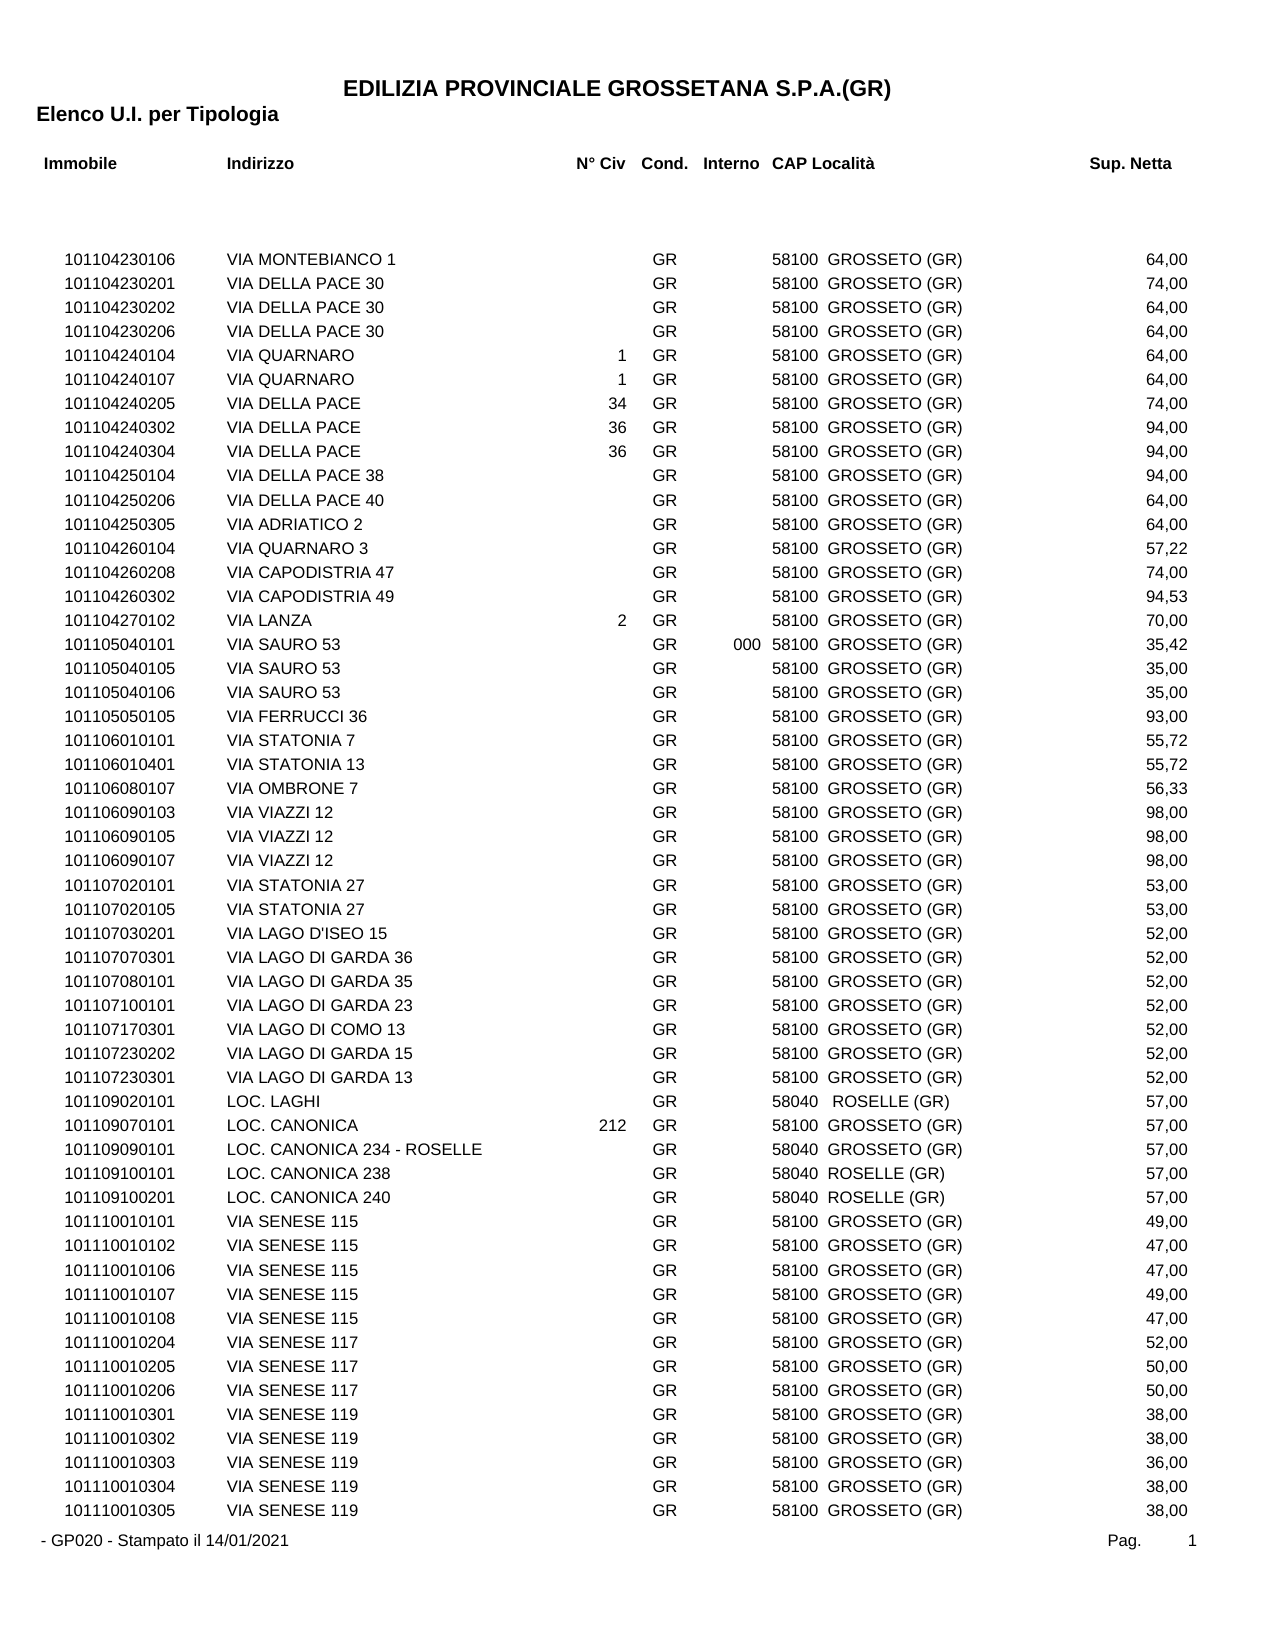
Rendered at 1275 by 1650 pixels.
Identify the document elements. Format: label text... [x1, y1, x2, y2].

text 101107020101 VIA STATONIA 27 GR 58100 GROSSETO (GR) 53,00 [25, 871, 1250, 896]
text 101104230106 VIA MONTEBIANCO 1 GR 58100 GROSSETO (GR) 64,00 [25, 246, 1250, 270]
text 101109100201 LOC. CANONICA 240 GR 58040 ROSELLE (GR) 57,00 [25, 1184, 1250, 1208]
text 101106090107 VIA VIAZZI 12 GR 58100 GROSSETO (GR) 98,00 [25, 847, 1250, 871]
text 101107100101 VIA LAGO DI GARDA 23 GR 58100 GROSSETO (GR) 52,00 [25, 992, 1250, 1016]
text 101110010303 VIA SENESE 119 GR 58100 GROSSETO (GR) 36,00 [25, 1449, 1250, 1473]
text 101110010302 VIA SENESE 119 GR 58100 GROSSETO (GR) 38,00 [25, 1425, 1250, 1449]
text 101109090101 LOC. CANONICA 234 - ROSELLE GR 58040 GROSSETO (GR) 57,00 [25, 1136, 1250, 1160]
text 101106080107 VIA OMBRONE 7 GR 58100 GROSSETO (GR) 56,33 [25, 775, 1250, 799]
text 101104250305 VIA ADRIATICO 2 GR 58100 GROSSETO (GR) 64,00 [25, 511, 1250, 534]
text 101106010101 VIA STATONIA 7 GR 58100 GROSSETO (GR) 55,72 [25, 727, 1250, 751]
text 101107020105 VIA STATONIA 27 GR 58100 GROSSETO (GR) 53,00 [25, 896, 1250, 919]
text 101110010305 VIA SENESE 119 GR 58100 GROSSETO (GR) 38,00 [25, 1497, 1250, 1521]
text 101104240107 VIA QUARNARO 1 GR 58100 GROSSETO (GR) 64,00 [25, 366, 1250, 390]
text 101106010401 VIA STATONIA 13 GR 58100 GROSSETO (GR) 55,72 [25, 751, 1250, 775]
text 101110010107 VIA SENESE 115 GR 58100 GROSSETO (GR) 49,00 [25, 1281, 1250, 1304]
text 101107030201 VIA LAGO D'ISEO 15 GR 58100 GROSSETO (GR) 52,00 [25, 919, 1250, 944]
text 101104230206 VIA DELLA PACE 30 GR 58100 GROSSETO (GR) 64,00 [25, 318, 1250, 342]
text 101105040106 VIA SAURO 53 GR 58100 GROSSETO (GR) 35,00 [25, 679, 1250, 703]
text 101106090105 VIA VIAZZI 12 GR 58100 GROSSETO (GR) 98,00 [25, 823, 1250, 847]
text 101104250104 VIA DELLA PACE 38 GR 58100 GROSSETO (GR) 94,00 [25, 462, 1250, 486]
text 101110010205 VIA SENESE 117 GR 58100 GROSSETO (GR) 50,00 [25, 1353, 1250, 1377]
text 101104240302 VIA DELLA PACE 36 GR 58100 GROSSETO (GR) 94,00 [25, 414, 1250, 438]
text 101109100101 LOC. CANONICA 238 GR 58040 ROSELLE (GR) 57,00 [25, 1160, 1250, 1184]
text 101104230201 VIA DELLA PACE 30 GR 58100 GROSSETO (GR) 74,00 [25, 270, 1250, 294]
text 101110010106 VIA SENESE 115 GR 58100 GROSSETO (GR) 47,00 [25, 1256, 1250, 1281]
text 101104240304 VIA DELLA PACE 36 GR 58100 GROSSETO (GR) 94,00 [25, 438, 1250, 462]
text 101110010304 VIA SENESE 119 GR 58100 GROSSETO (GR) 38,00 [25, 1473, 1250, 1497]
text 101105050105 VIA FERRUCCI 36 GR 58100 GROSSETO (GR) 93,00 [25, 703, 1250, 727]
text 101107070301 VIA LAGO DI GARDA 36 GR 58100 GROSSETO (GR) 52,00 [25, 944, 1250, 968]
text 101107230301 VIA LAGO DI GARDA 13 GR 58100 GROSSETO (GR) 52,00 [25, 1064, 1250, 1088]
text 101104230202 VIA DELLA PACE 30 GR 58100 GROSSETO (GR) 64,00 [25, 294, 1250, 318]
text 101104260104 VIA QUARNARO 3 GR 58100 GROSSETO (GR) 57,22 [25, 534, 1250, 559]
text 101104270102 VIA LANZA 2 GR 58100 GROSSETO (GR) 70,00 [25, 607, 1250, 631]
text 101109020101 LOC. LAGHI GR 58040 ROSELLE (GR) 57,00 [25, 1088, 1250, 1112]
text 101110010206 VIA SENESE 117 GR 58100 GROSSETO (GR) 50,00 [25, 1377, 1250, 1401]
text 101110010101 VIA SENESE 115 GR 58100 GROSSETO (GR) 49,00 [25, 1208, 1250, 1232]
text 101110010108 VIA SENESE 115 GR 58100 GROSSETO (GR) 47,00 [25, 1304, 1250, 1329]
text 101107170301 VIA LAGO DI COMO 13 GR 58100 GROSSETO (GR) 52,00 [25, 1016, 1250, 1040]
text 101107230202 VIA LAGO DI GARDA 15 GR 58100 GROSSETO (GR) 52,00 [25, 1040, 1250, 1064]
text 101104260208 VIA CAPODISTRIA 47 GR 58100 GROSSETO (GR) 74,00 [25, 559, 1250, 583]
text 101104240205 VIA DELLA PACE 34 GR 58100 GROSSETO (GR) 74,00 [25, 390, 1250, 414]
text 101110010301 VIA SENESE 119 GR 58100 GROSSETO (GR) 38,00 [25, 1401, 1250, 1425]
text 101106090103 VIA VIAZZI 12 GR 58100 GROSSETO (GR) 98,00 [25, 799, 1250, 823]
text 101110010102 VIA SENESE 115 GR 58100 GROSSETO (GR) 47,00 [25, 1232, 1250, 1256]
text 101107080101 VIA LAGO DI GARDA 35 GR 58100 GROSSETO (GR) 52,00 [25, 968, 1250, 992]
text 101105040101 VIA SAURO 53 GR 000 58100 GROSSETO (GR) 35,42 [25, 631, 1250, 655]
text 101104260302 VIA CAPODISTRIA 49 GR 58100 GROSSETO (GR) 94,53 [25, 583, 1250, 607]
text 101104240104 VIA QUARNARO 1 GR 58100 GROSSETO (GR) 64,00 [25, 342, 1250, 366]
text 101110010204 VIA SENESE 117 GR 58100 GROSSETO (GR) 52,00 [25, 1329, 1250, 1353]
text 101105040105 VIA SAURO 53 GR 58100 GROSSETO (GR) 35,00 [25, 655, 1250, 679]
text 101104250206 VIA DELLA PACE 40 GR 58100 GROSSETO (GR) 64,00 [25, 486, 1250, 511]
text 101109070101 LOC. CANONICA 212 GR 58100 GROSSETO (GR) 57,00 [25, 1112, 1250, 1136]
